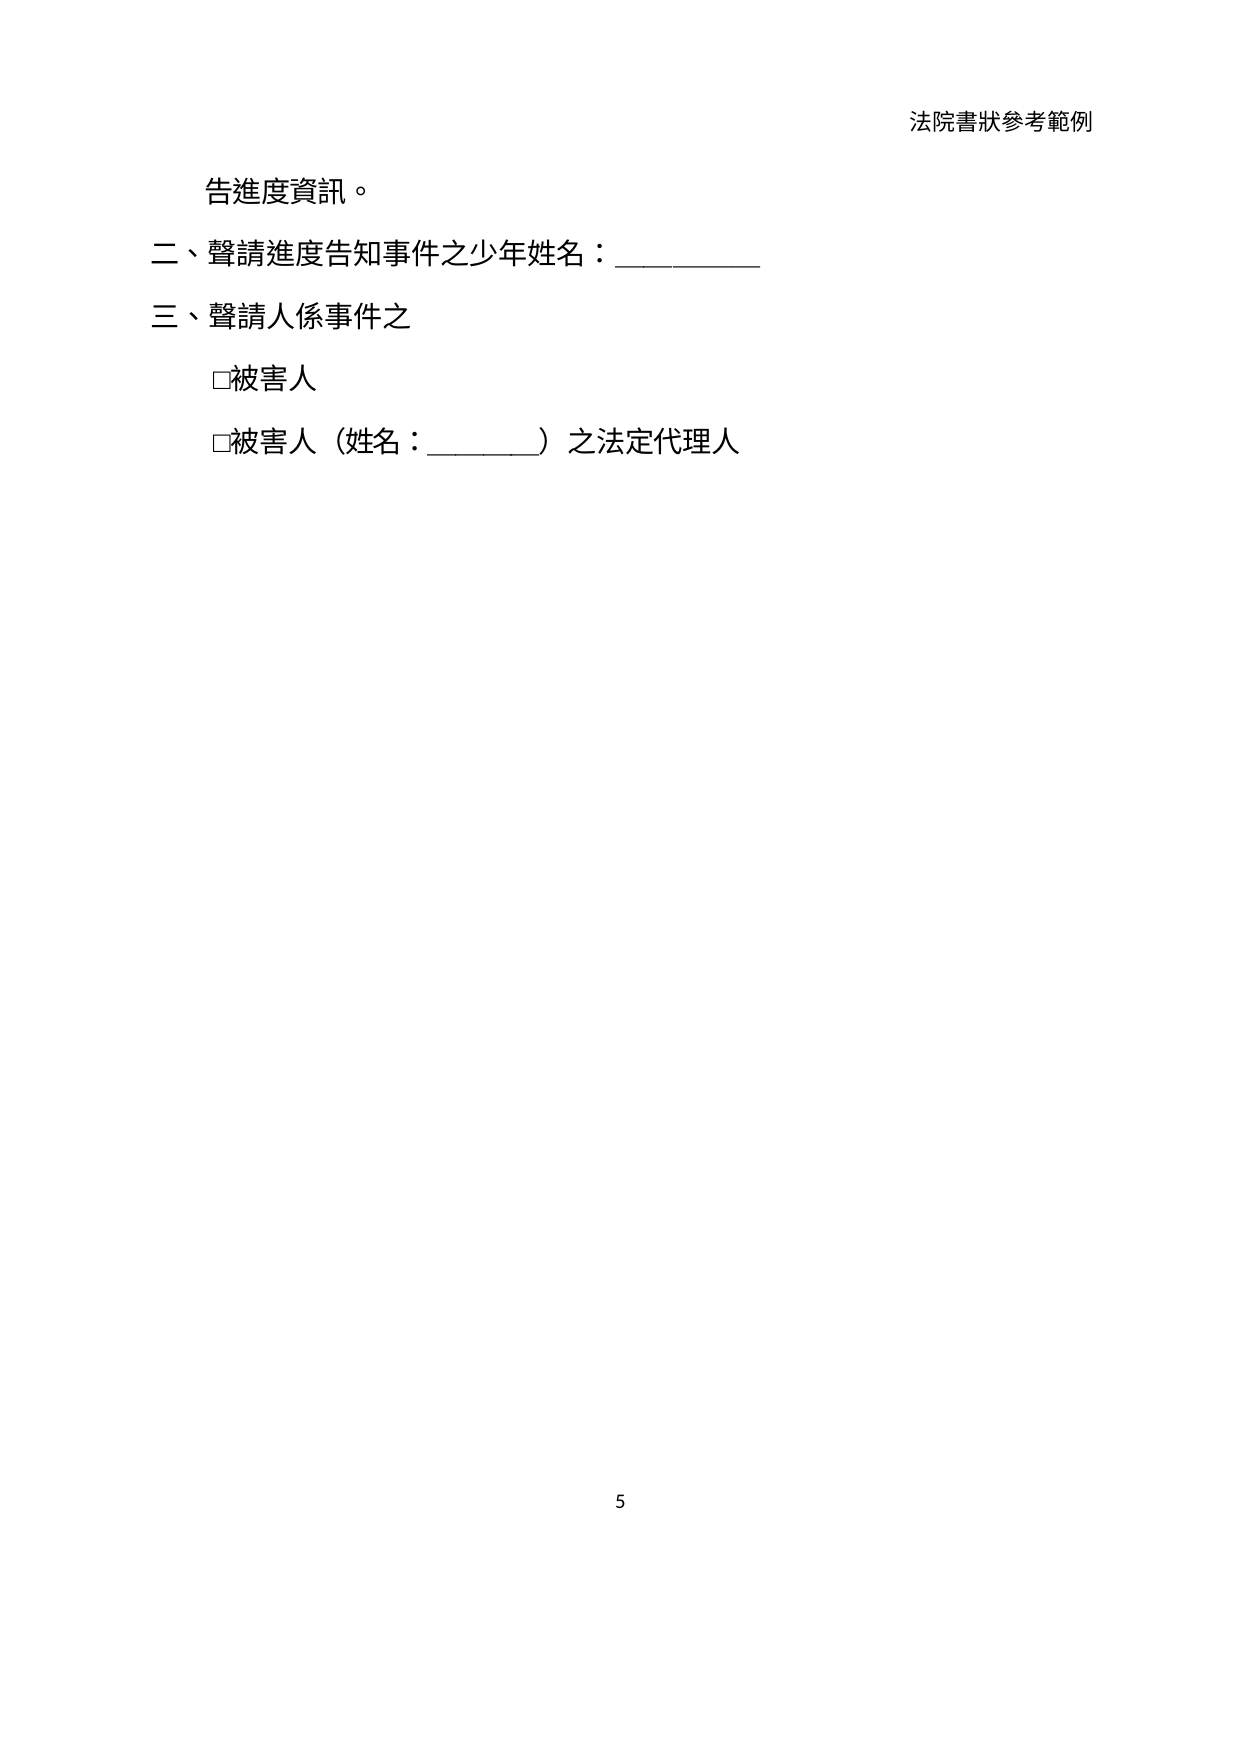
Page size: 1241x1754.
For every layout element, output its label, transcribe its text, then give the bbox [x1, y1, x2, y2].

text □被害人 [213, 335, 1092, 398]
text 二、聲請進度告知事件之少年姓名：＿＿＿＿＿ [150, 210, 1092, 273]
text □被害人（姓名：＿＿＿＿）之法定代理人 [213, 398, 1092, 460]
text 三、聲請人係事件之 [150, 273, 785, 335]
text 告進度資訊。 [148, 148, 1092, 210]
